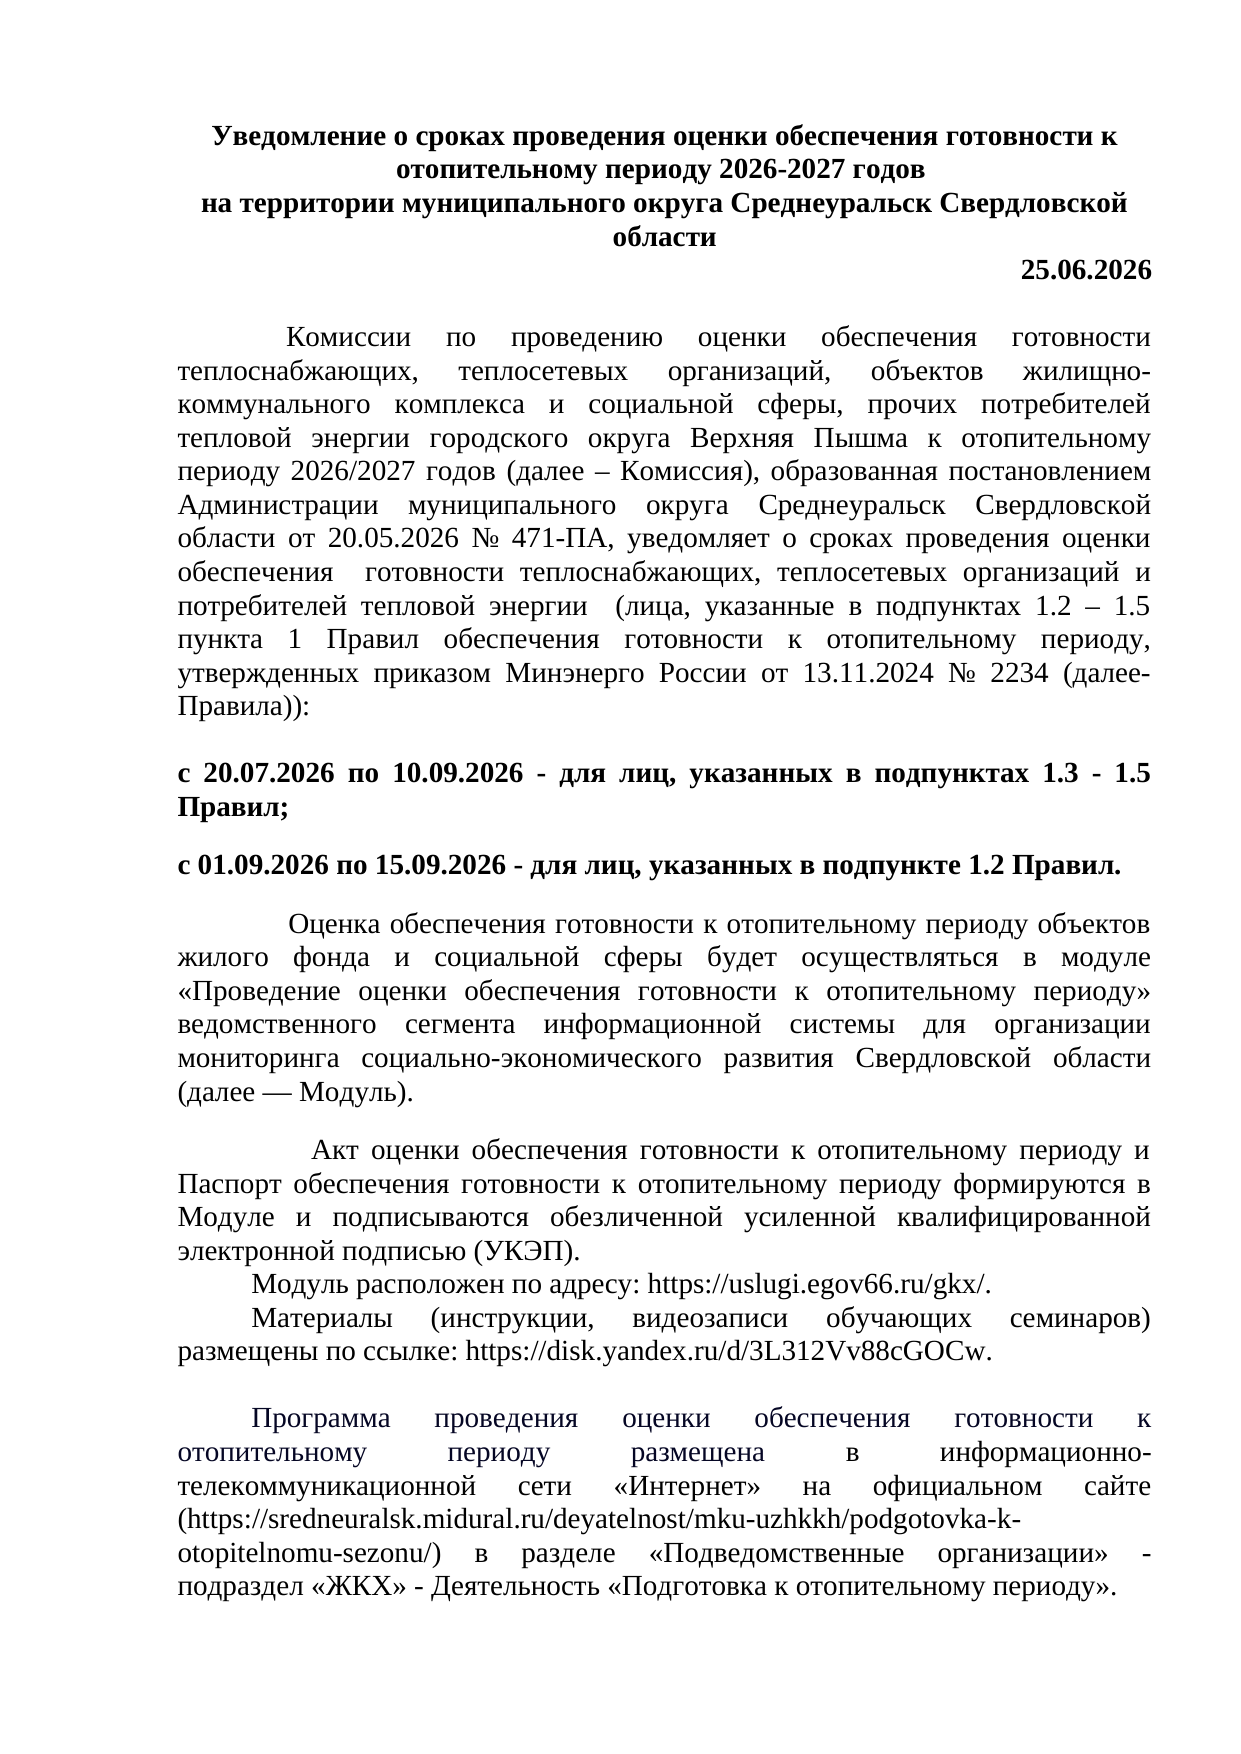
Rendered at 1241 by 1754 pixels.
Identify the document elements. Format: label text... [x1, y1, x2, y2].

text Уведомление о сроках проведения оценки обеспечения готовности к отопительному периоду 2026-2027 годов [177, 118, 1152, 185]
text на территории муниципального округа Среднеуральск Свердловской области [177, 185, 1152, 252]
text Оценка обеспечения готовности к отопительному периоду объектов жилого фонда и социальной сферы будет осуществляться в модуле «Проведение оценки обеспечения готовности к отопительному периоду» ведомственного сегмента информационной системы для организации мониторинга социально-экономического развития Свердловской области (далее — Модуль). [177, 906, 1152, 1107]
text Модуль расположен по адресу: https://uslugi.egov66.ru/gkx/. [177, 1266, 1152, 1300]
text Комиссии по проведению оценки обеспечения готовности теплоснабжающих, теплосетевых организаций, объектов жилищно-коммунального комплекса и социальной сферы, прочих потребителей тепловой энергии городского округа Верхняя Пышма к отопительному периоду 2026/2027 годов (далее – Комиссия), образованная постановлением Администрации муниципального округа Среднеуральск Свердловской области от 20.05.2026 № 471-ПА, уведомляет о сроках проведения оценки обеспечения готовности теплоснабжающих, теплосетевых организаций и потребителей тепловой энергии (лица, указанные в подпунктах 1.2 – 1.5 пункта 1 Правил обеспечения готовности к отопительному периоду, утвержденных приказом Минэнерго России от 13.11.2024 № 2234 (далее- Правила)): [177, 319, 1152, 722]
text 25.06.2026 [177, 252, 1152, 286]
text с 01.09.2026 по 15.09.2026 - для лиц, указанных в подпункте 1.2 Правил. [177, 847, 1152, 881]
text Акт оценки обеспечения готовности к отопительному периоду и Паспорт обеспечения готовности к отопительному периоду формируются в Модуле и подписываются обезличенной усиленной квалифицированной электронной подписью (УКЭП). [177, 1132, 1152, 1266]
text Программа проведения оценки обеспечения готовности к отопительному периоду размещена в информационно-телекоммуникационной сети «Интернет» на официальном сайте (https://sredneuralsk.midural.ru/deyatelnost/mku-uzhkkh/podgotovka-k-otopitelnomu-sezonu/) в разделе «Подведомственные организации» - подраздел «ЖКХ» - Деятельность «Подготовка к отопительному периоду». [177, 1401, 1152, 1602]
text Материалы (инструкции, видеозаписи обучающих семинаров) размещены по ссылке: https://disk.yandex.ru/d/3L312Vv88cGOCw. [177, 1300, 1152, 1367]
text с 20.07.2026 по 10.09.2026 - для лиц, указанных в подпунктах 1.3 - 1.5 Правил; [177, 755, 1152, 822]
